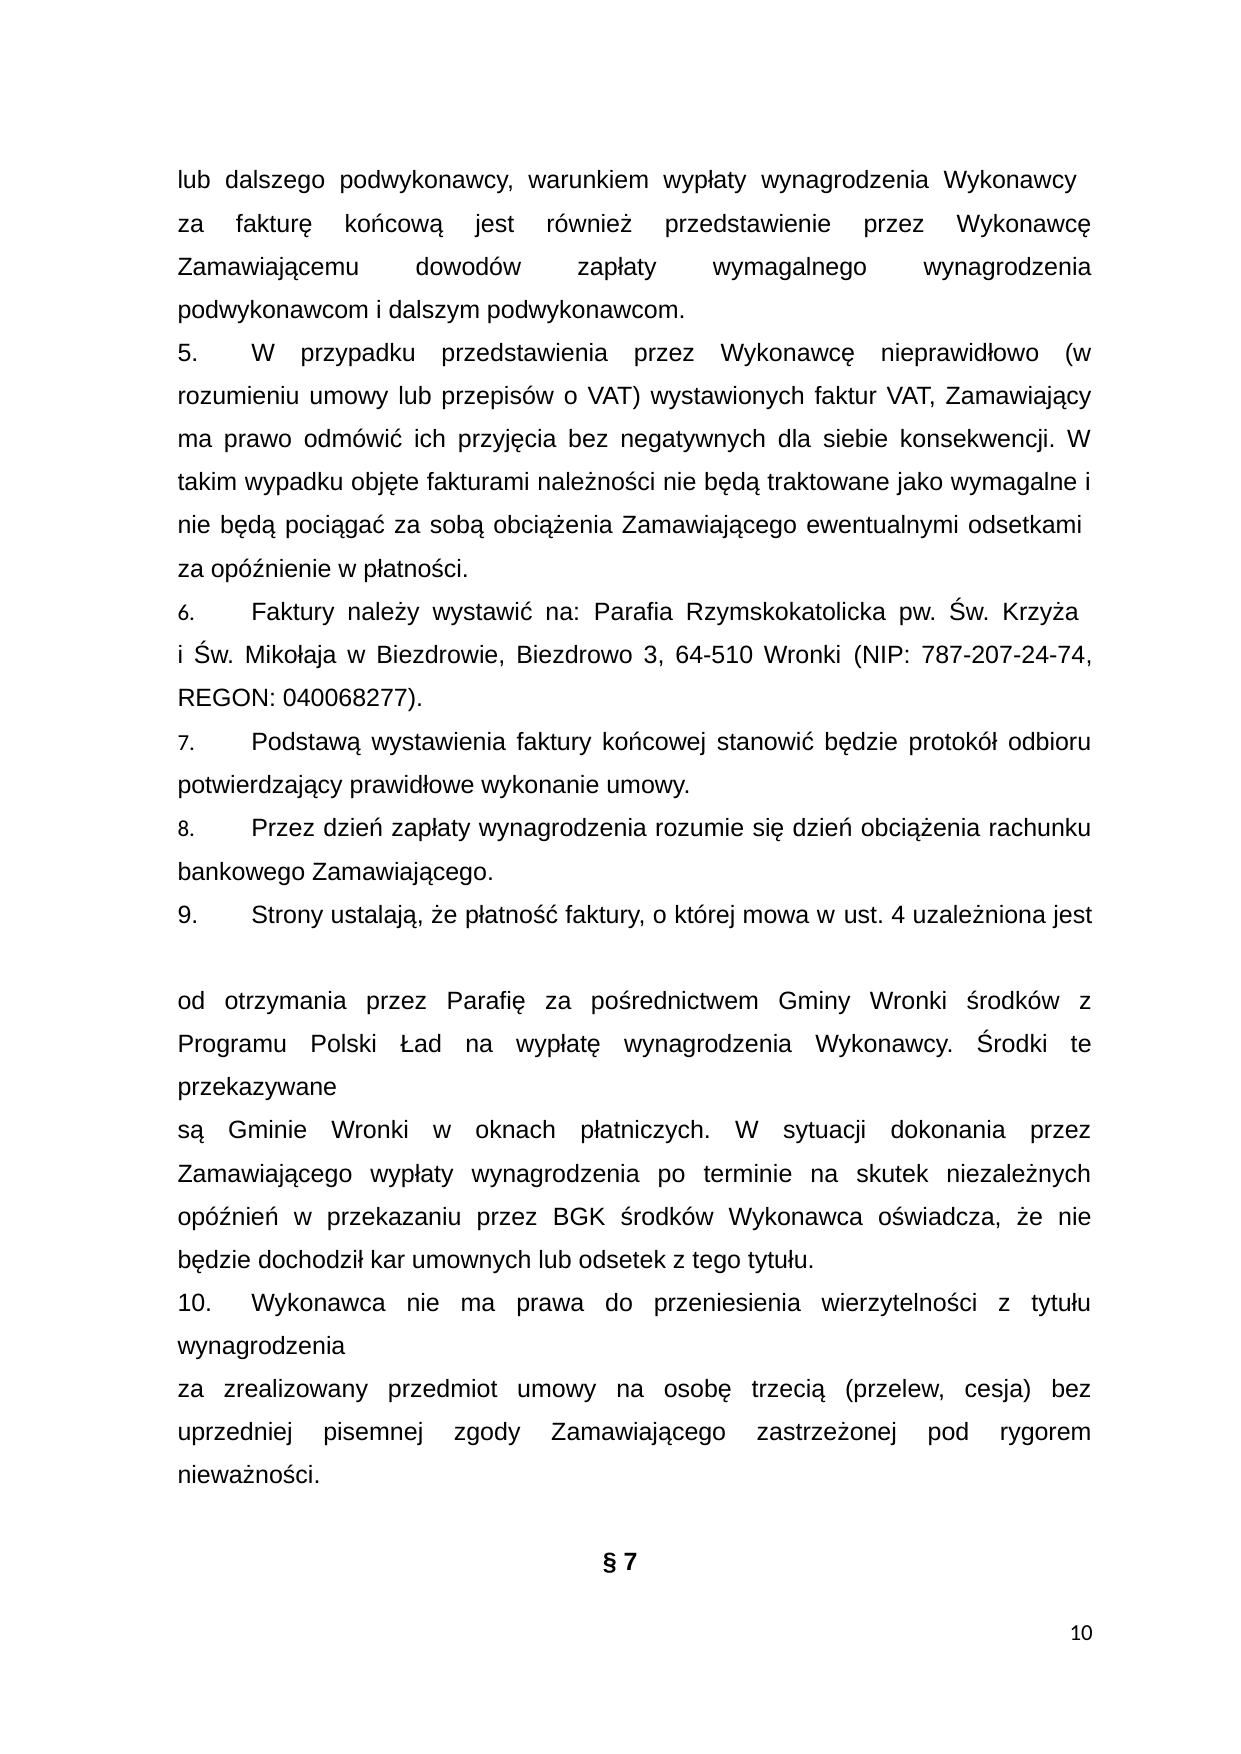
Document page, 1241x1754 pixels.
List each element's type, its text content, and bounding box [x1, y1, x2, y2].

list Przez dzień zapłaty wynagrodzenia rozumie się dzień obciążenia rachunku bankowego Zamawiającego. [177, 813, 1092, 886]
list lub dalszego podwykonawcy, warunkiem wypłaty wynagrodzenia Wykonawcy za fakturę końcową jest również przedstawienie przez Wykonawcę Zamawiającemu dowodów zapłaty wymagalnego wynagrodzenia podwykonawcom i dalszym podwykonawcom. [177, 166, 1092, 324]
list Strony ustalają, że płatność faktury, o której mowa w ust. 4 uzależniona jest od otrzymania przez Parafię za pośrednictwem Gminy Wronki środków z Programu Polski Ład na wypłatę wynagrodzenia Wykonawcy. Środki te przekazywane są Gminie Wronki w oknach płatniczych. W sytuacji dokonania przez Zamawiającego wypłaty wynagrodzenia po terminie na skutek niezależnych opóźnień w przekazaniu przez BGK środków Wykonawca oświadcza, że nie będzie dochodził kar umownych lub odsetek z tego tytułu. [177, 900, 1092, 1274]
text § 7 [148, 1547, 1092, 1576]
list Faktury należy wystawić na: Parafia Rzymskokatolicka pw. Św. Krzyża i Św. Mikołaja w Biezdrowie, Biezdrowo 3, 64-510 Wronki (NIP: 787-207-24-74, REGON: 040068277). [177, 597, 1092, 712]
list Wykonawca nie ma prawa do przeniesienia wierzytelności z tytułu wynagrodzenia za zrealizowany przedmiot umowy na osobę trzecią (przelew, cesja) bez uprzedniej pisemnej zgody Zamawiającego zastrzeżonej pod rygorem nieważności. [177, 1288, 1092, 1489]
list W przypadku przedstawienia przez Wykonawcę nieprawidłowo (w rozumieniu umowy lub przepisów o VAT) wystawionych faktur VAT, Zamawiający ma prawo odmówić ich przyjęcia bez negatywnych dla siebie konsekwencji. W takim wypadku objęte fakturami należności nie będą traktowane jako wymagalne i nie będą pociągać za sobą obciążenia Zamawiającego ewentualnymi odsetkami za opóźnienie w płatności. [177, 338, 1092, 582]
list Podstawą wystawienia faktury końcowej stanowić będzie protokół odbioru potwierdzający prawidłowe wykonanie umowy. [177, 727, 1092, 799]
